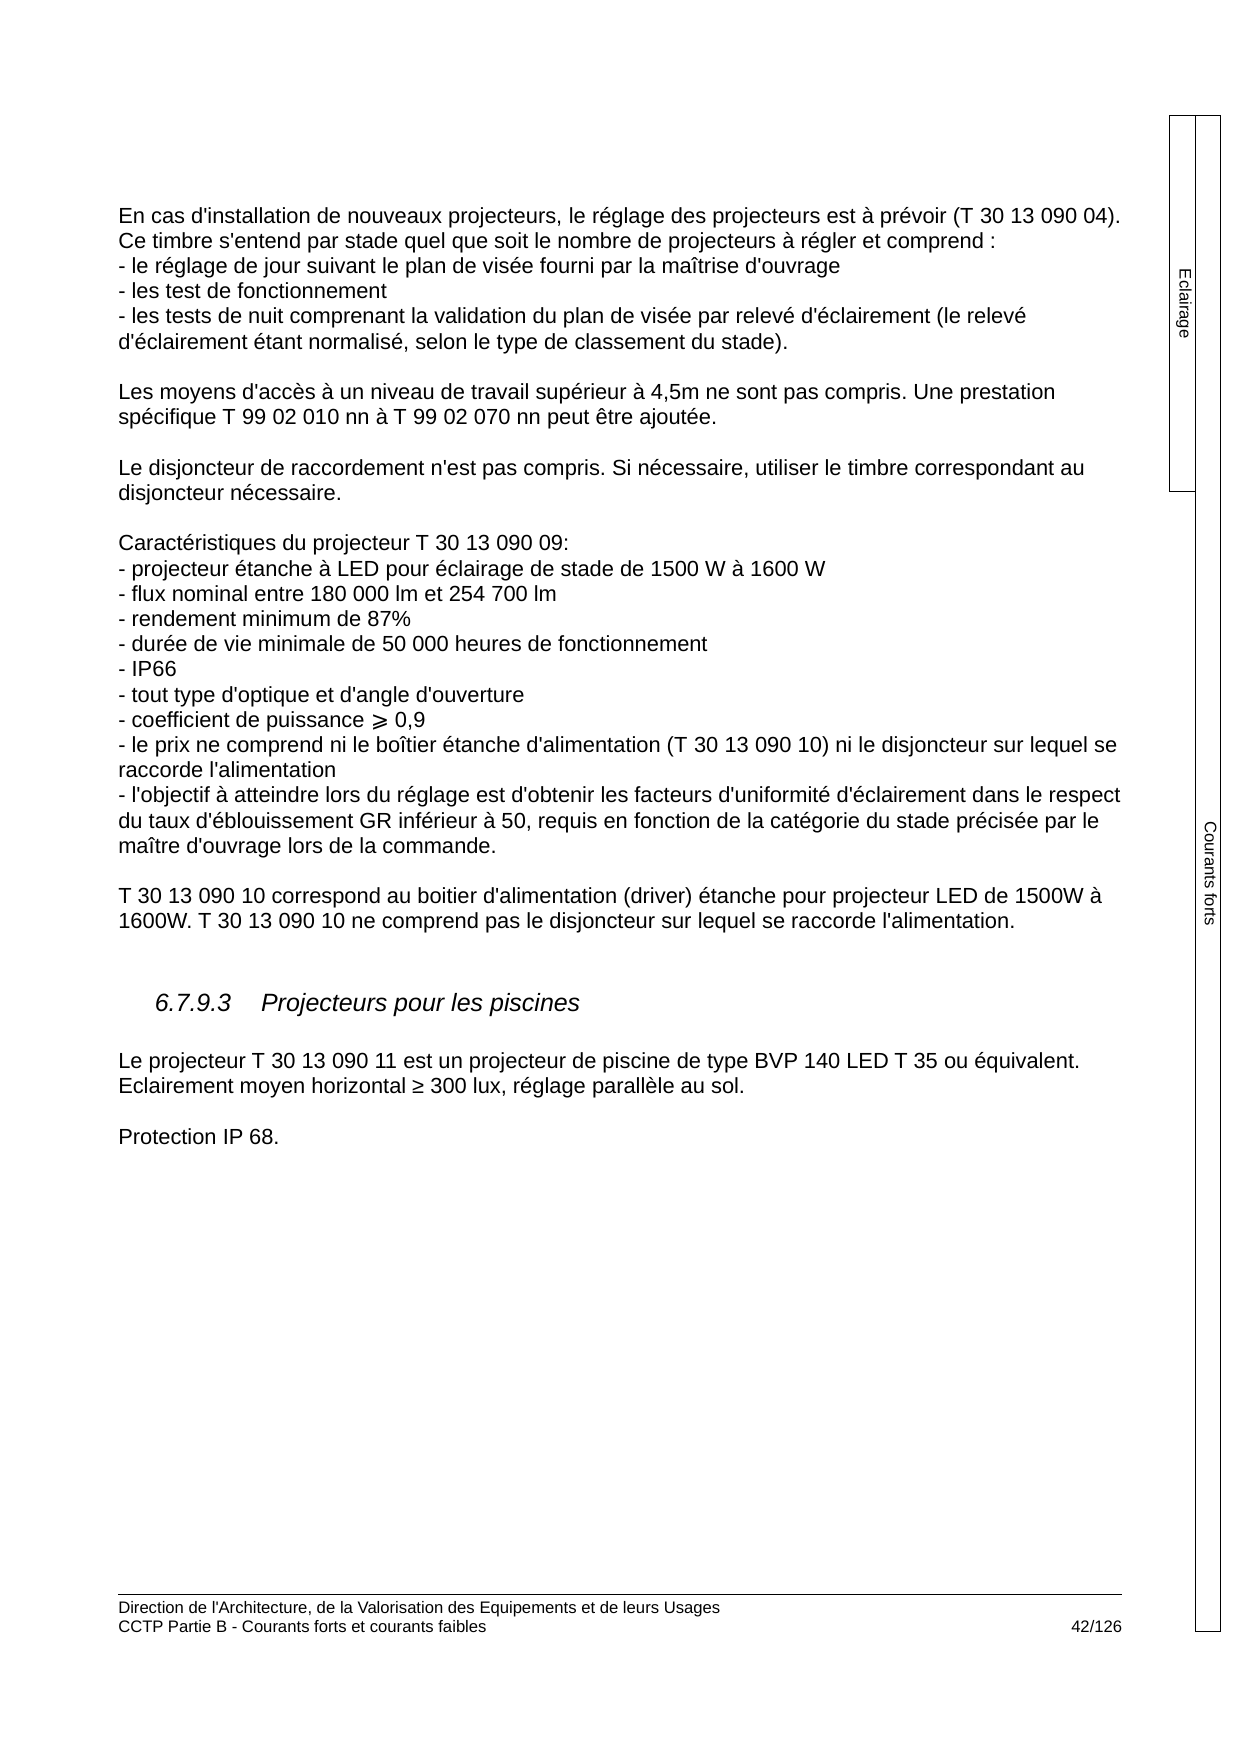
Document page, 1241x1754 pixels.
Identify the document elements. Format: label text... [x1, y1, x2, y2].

text - coefficient de puissance ⩾ 0,9 [118, 707, 1122, 732]
subtitle Projecteurs pour les piscines [118, 988, 1122, 1017]
text En cas d'installation de nouveaux projecteurs, le réglage des projecteurs est à prévoir (T 30 13 090 04). Ce timbre s'entend par stade quel que soit le nombre de projecteurs à régler et comprend : [118, 203, 1122, 253]
text - IP66 [118, 656, 1122, 682]
text Les moyens d'accès à un niveau de travail supérieur à 4,5m ne sont pas compris. Une prestation spécifique T 99 02 010 nn à T 99 02 070 nn peut être ajoutée. [118, 379, 1122, 429]
text Caractéristiques du projecteur T 30 13 090 09: [118, 530, 1122, 556]
text - rendement minimum de 87% [118, 606, 1122, 631]
text T 30 13 090 10 correspond au boitier d'alimentation (driver) étanche pour projecteur LED de 1500W à 1600W. T 30 13 090 10 ne comprend pas le disjoncteur sur lequel se raccorde l'alimentation. [118, 883, 1122, 934]
text - durée de vie minimale de 50 000 heures de fonctionnement [118, 631, 1122, 656]
text Le projecteur T 30 13 090 11 est un projecteur de piscine de type BVP 140 LED T 35 ou équivalent. Eclairement moyen horizontal ≥ 300 lux, réglage parallèle au sol. [118, 1048, 1122, 1099]
text Le disjoncteur de raccordement n'est pas compris. Si nécessaire, utiliser le timbre correspondant au disjoncteur nécessaire. [118, 455, 1122, 505]
text - projecteur étanche à LED pour éclairage de stade de 1500 W à 1600 W [118, 556, 1122, 581]
text - le prix ne comprend ni le boîtier étanche d'alimentation (T 30 13 090 10) ni le disjoncteur sur lequel se raccorde l'alimentation [118, 732, 1122, 782]
text - les test de fonctionnement [118, 278, 1122, 303]
text Protection IP 68. [118, 1124, 1122, 1149]
text - le réglage de jour suivant le plan de visée fourni par la maîtrise d'ouvrage [118, 253, 1122, 278]
text - les tests de nuit comprenant la validation du plan de visée par relevé d'éclairement (le relevé d'éclairement étant normalisé, selon le type de classement du stade). [118, 303, 1122, 354]
text - l'objectif à atteindre lors du réglage est d'obtenir les facteurs d'uniformité d'éclairement dans le respect du taux d'éblouissement GR inférieur à 50, requis en fonction de la catégorie du stade précisée par le maître d'ouvrage lors de la commande. [118, 782, 1122, 858]
text - flux nominal entre 180 000 lm et 254 700 lm [118, 581, 1122, 606]
text - tout type d'optique et d'angle d'ouverture [118, 682, 1122, 707]
